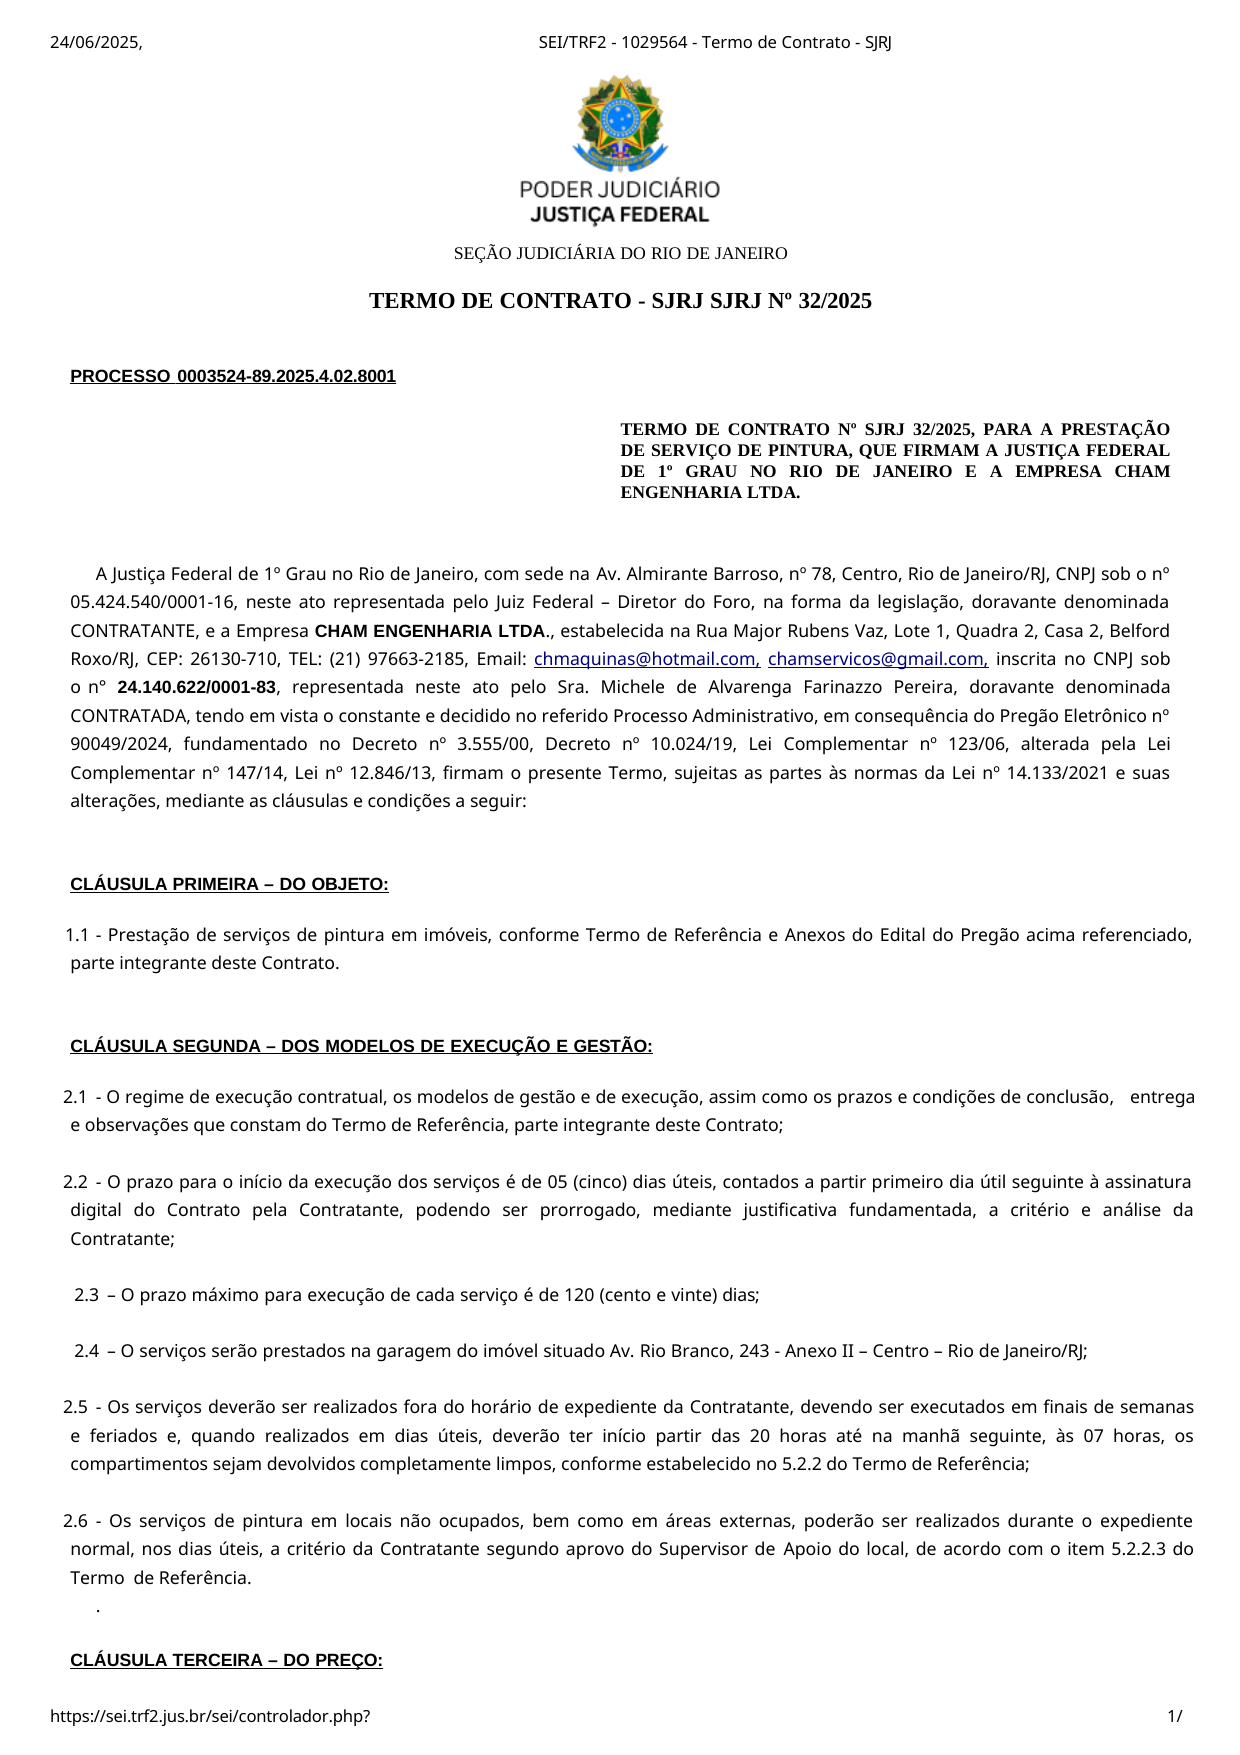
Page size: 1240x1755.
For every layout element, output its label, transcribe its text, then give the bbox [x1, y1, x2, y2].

subtitle CLÁUSULA SEGUNDA – DOS MODELOS DE EXECUÇÃO E GESTÃO: [70, 1035, 1195, 1056]
list – O prazo máximo para execução de cada serviço é de 120 (cento e vinte) dias; [96, 1283, 1195, 1307]
text TERMO DE CONTRATO - SJRJ SJRJ Nº 32/2025 [59, 287, 1182, 313]
list - O regime de execução contratual, os modelos de gestão e de execução, assim como os prazos e condições de conclusão, entrega e observações que constam do Termo de Referência, parte integrante deste Contrato; [59, 1084, 1195, 1137]
list - Os serviços de pintura em locais não ocupados, bem como em áreas externas, poderão ser realizados durante o expediente normal, nos dias úteis, a critério da Contratante segundo aprovo do Supervisor de Apoio do local, de acordo com o item 5.2.2.3 do Termo de Referência. [59, 1508, 1195, 1589]
subtitle CLÁUSULA PRIMEIRA – DO OBJETO: [70, 874, 1195, 894]
list - O prazo para o início da execução dos serviços é de 05 (cinco) dias úteis, contados a partir primeiro dia útil seguinte à assinatura digital do Contrato pela Contratante, podendo ser prorrogado, mediante justificativa fundamentada, a critério e análise da Contratante; [59, 1169, 1195, 1250]
text SEÇÃO JUDICIÁRIA DO RIO DE JANEIRO [59, 243, 1182, 263]
list - Os serviços deverão ser realizados fora do horário de expediente da Contratante, devendo ser executados em finais de semanas e feriados e, quando realizados em dias úteis, deverão ter início partir das 20 horas até na manhã seguinte, às 07 horas, os compartimentos sejam devolvidos completamente limpos, conforme estabelecido no 5.2.2 do Termo de Referência; [59, 1395, 1195, 1476]
list – O serviços serão prestados na garagem do imóvel situado Av. Rio Branco, 243 - Anexo II – Centro – Rio de Janeiro/RJ; [96, 1339, 1195, 1363]
subtitle CLÁUSULA TERCEIRA – DO PREÇO: [70, 1650, 1195, 1670]
subtitle PROCESSO 0003524-89.2025.4.02.8001 [70, 366, 1195, 386]
text A Justiça Federal de 1º Grau no Rio de Janeiro, com sede na Av. Almirante Barroso, nº 78, Centro, Rio de Janeiro/RJ, CNPJ sob o nº 05.424.540/0001-16, neste ato representada pelo Juiz Federal – Diretor do Foro, na forma da legislação, doravante denominada CONTRATANTE, e a Empresa CHAM ENGENHARIA LTDA., estabelecida na Rua Major Rubens Vaz, Lote 1, Quadra 2, Casa 2, Belford Roxo/RJ, CEP: 26130-710, TEL: (21) 97663-2185, Email: chmaquinas@hotmail.com, chamservicos@gmail.com, inscrita no CNPJ sob o n° 24.140.622/0001-83, representada neste ato pelo Sra. Michele de Alvarenga Farinazzo Pereira, doravante denominada CONTRATADA, tendo em vista o constante e decidido no referido Processo Administrativo, em consequência do Pregão Eletrônico nº 90049/2024, fundamentado no Decreto nº 3.555/00, Decreto nº 10.024/19, Lei Complementar nº 123/06, alterada pela Lei Complementar nº 147/14, Lei nº 12.846/13, firmam o presente Termo, sujeitas as partes às normas da Lei nº 14.133/2021 e suas alterações, mediante as cláusulas e condições a seguir: [70, 561, 1171, 813]
text . [96, 1594, 1195, 1618]
text TERMO DE CONTRATO Nº SJRJ 32/2025, PARA A PRESTAÇÃO DE SERVIÇO DE PINTURA, QUE FIRMAM A JUSTIÇA FEDERAL DE 1º GRAU NO RIO DE JANEIRO E A EMPRESA CHAM ENGENHARIA LTDA. [620, 418, 1171, 502]
list - Prestação de serviços de pintura em imóveis, conforme Termo de Referência e Anexos do Edital do Pregão acima referenciado, parte integrante deste Contrato. [59, 922, 1195, 975]
